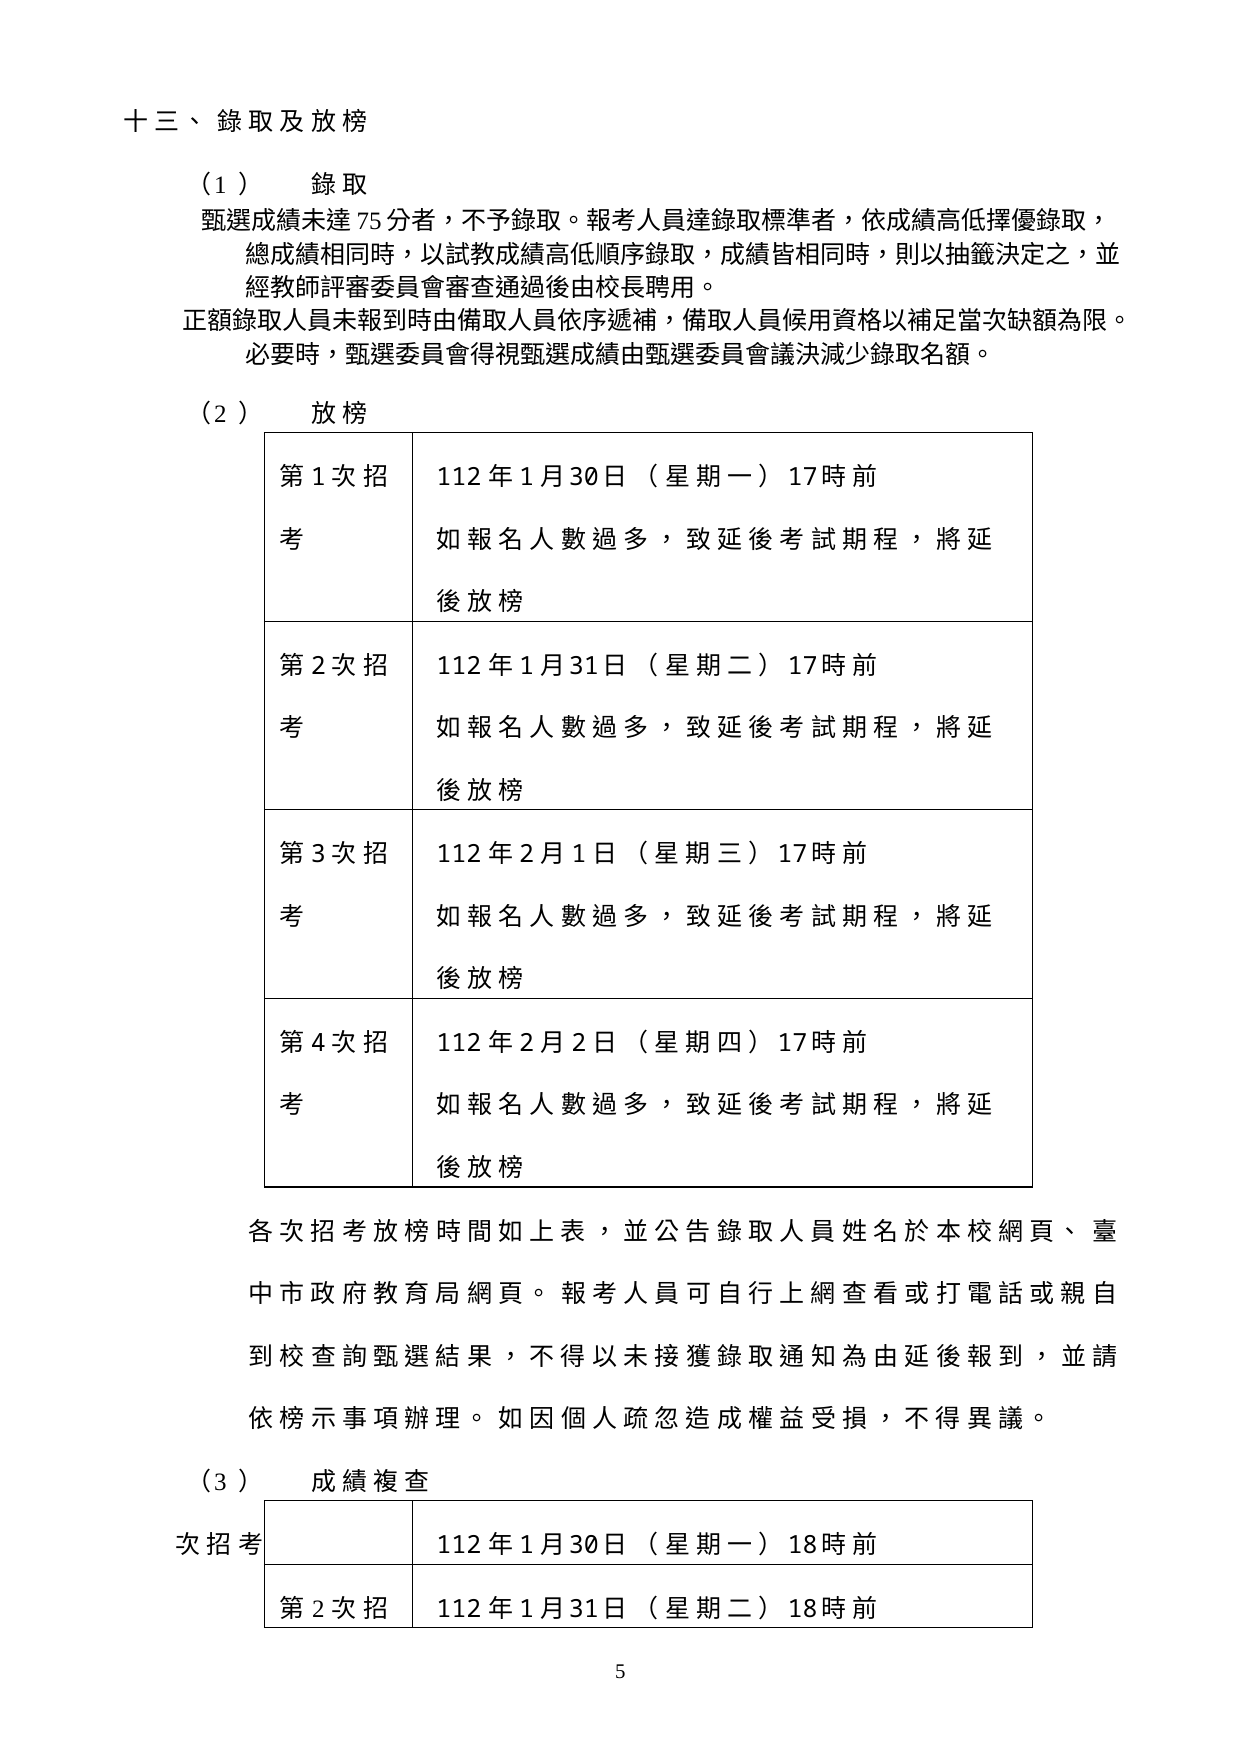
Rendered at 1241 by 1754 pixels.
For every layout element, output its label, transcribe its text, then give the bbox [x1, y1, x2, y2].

text 各次招考放榜時間如上表，並公告錄取人員姓名於本校網頁、臺中市政府教育局網頁。報考人員可自行上網查看或打電話或親自到校查詢甄選結果，不得以未接獲錄取通知為由延後報到，並請依榜示事項辦理。如因個人疏忽造成權益受損，不得異議。 [245, 1187, 1120, 1437]
table_cell 112年1月31日（星期二）17時前 如報名人數過多，致延後考試期程，將延後放榜 [413, 622, 1032, 809]
list 放榜 [183, 370, 1120, 432]
table_cell 第2次招考 [265, 622, 412, 809]
list 成績複查 [183, 1437, 1120, 1500]
table_header 112年1月30日（星期一）18時前 [413, 1501, 1032, 1563]
table_header 112年1月30日（星期一）17時前 如報名人數過多，致延後考試期程，將延後放榜 [413, 433, 1032, 621]
text 十三、錄取及放榜 [120, 78, 1120, 141]
table_cell 112年2月1日（星期三）17時前 如報名人數過多，致延後考試期程，將延後放榜 [413, 810, 1032, 998]
table_cell 112年1月31日（星期二）18時前 [413, 1565, 1032, 1627]
table_header 第1次招考 [265, 433, 412, 621]
table_header 第1次招考 [265, 1501, 412, 1563]
table_cell 112年2月2日（星期四）17時前 如報名人數過多，致延後考試期程，將延後放榜 [413, 999, 1032, 1186]
table_cell 第2次招 [265, 1565, 412, 1627]
table_cell 第4次招考 [265, 999, 412, 1186]
text 甄選成績未達75分者，不予錄取。報考人員達錄取標準者，依成績高低擇優錄取，總成績相同時，以試教成績高低順序錄取，成績皆相同時，則以抽籤決定之，並經教師評審委員會審查通過後由校長聘用。 [158, 203, 1120, 303]
text 正額錄取人員未報到時由備取人員依序遞補，備取人員候用資格以補足當次缺額為限。必要時，甄選委員會得視甄選成績由甄選委員會議決減少錄取名額。 [120, 303, 1120, 370]
list 錄取 [183, 141, 1120, 203]
table_cell 第3次招考 [265, 810, 412, 998]
